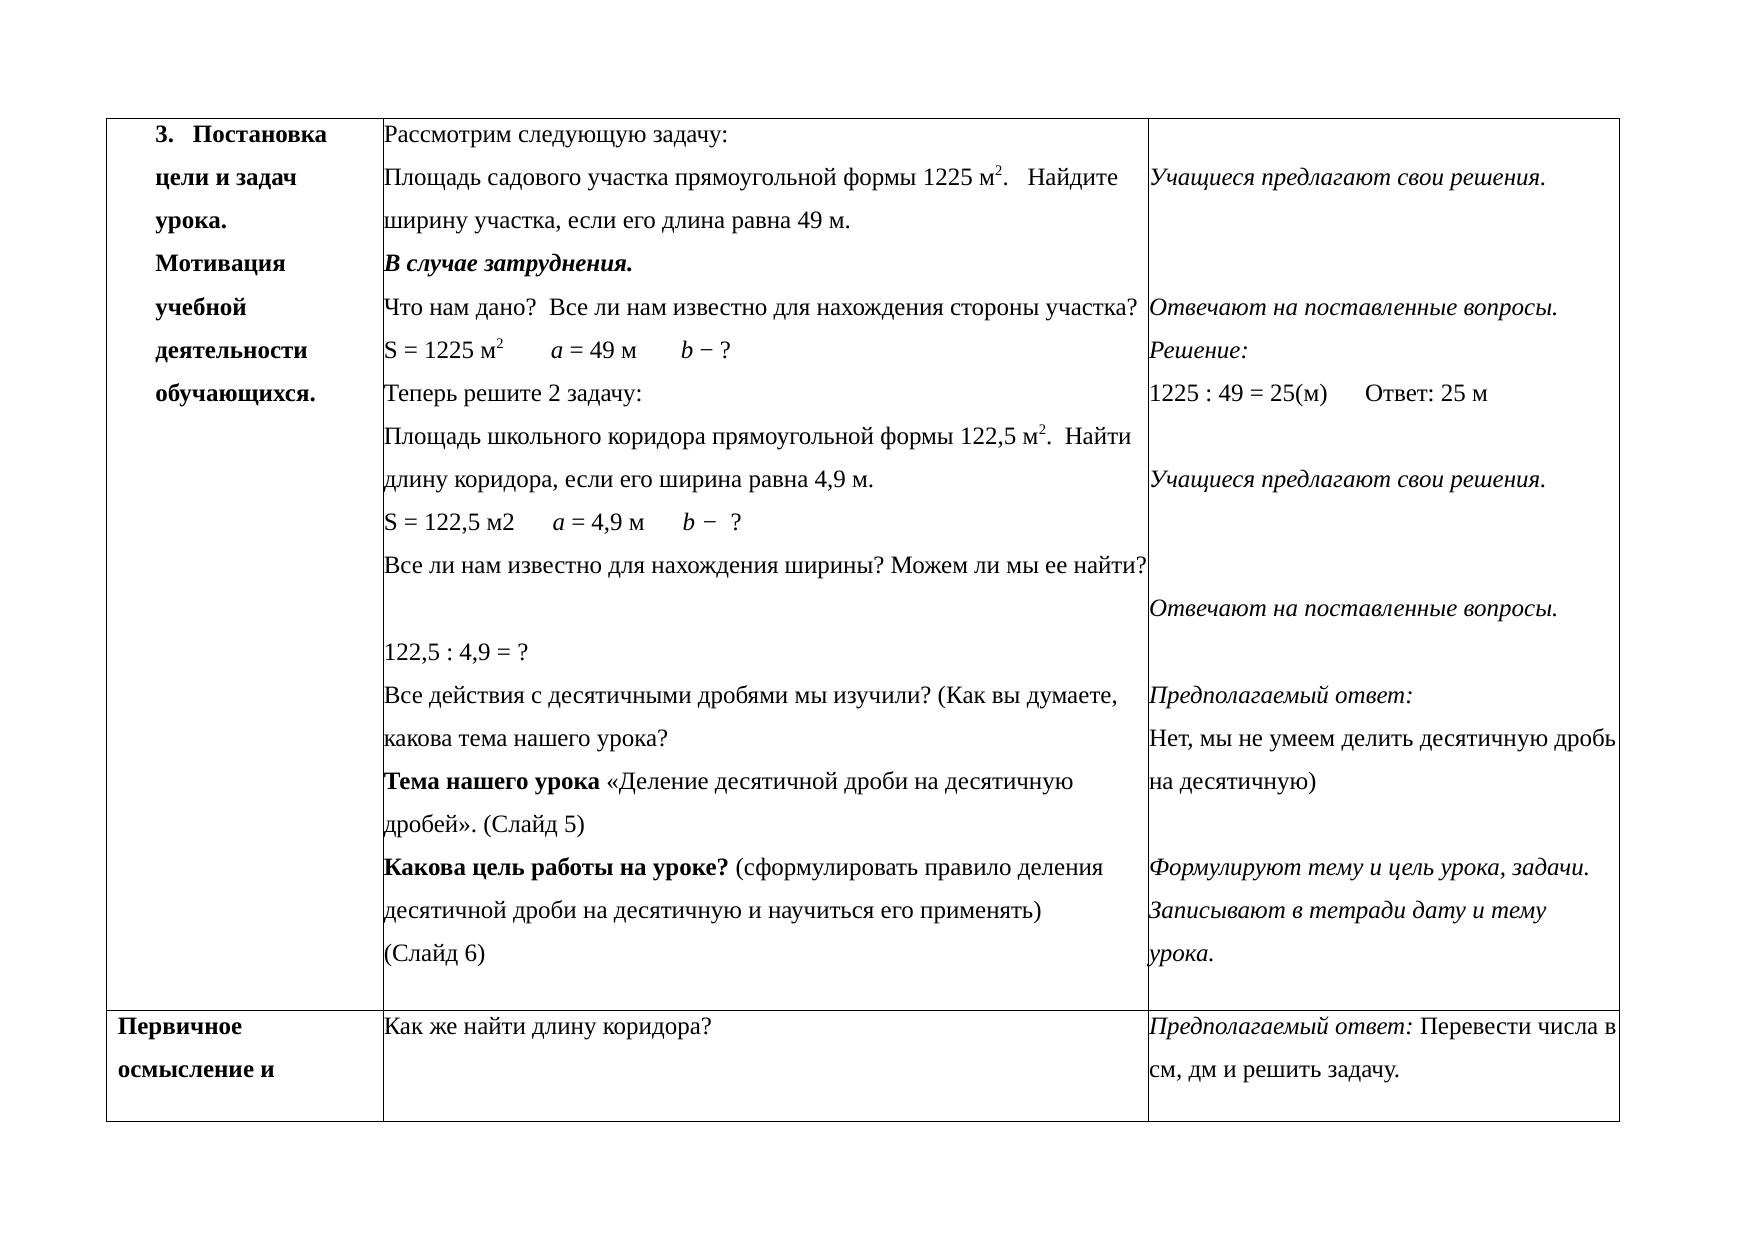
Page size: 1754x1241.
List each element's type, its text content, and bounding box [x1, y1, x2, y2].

table_cell Учащиеся предлагают свои решения. Отвечают на поставленные вопросы. Решение: 1225 : 49 = 25(м) Ответ: 25 м Учащиеся предлагают свои решения. Отвечают на поставленные вопросы. Предполагаемый ответ: Нет, мы не умеем делить десятичную дробь на десятичную) Формулируют тему и цель урока, задачи. Записывают в тетради дату и тему урока. [1149, 119, 1619, 1010]
table_cell Рассмотрим следующую задачу: Площадь садового участка прямоугольной формы 1225 м2. Найдите ширину участка, если его длина равна 49 м. В случае затруднения. Что нам дано? Все ли нам известно для нахождения стороны участка? S = 1225 м2 а = 49 м b − ? Теперь решите 2 задачу: Площадь школьного коридора прямоугольной формы 122,5 м2. Найти длину коридора, если его ширина равна 4,9 м. S = 122,5 м2 а = 4,9 м b − ? Все ли нам известно для нахождения ширины? Можем ли мы ее найти? 122,5 : 4,9 = ? Все действия с десятичными дробями мы изучили? (Как вы думаете, какова тема нашего урока? Тема нашего урока «Деление десятичной дроби на десятичную дробей». (Слайд 5) Какова цель работы на уроке? (сформулировать правило деления десятичной дроби на десятичную и научиться его применять) (Слайд 6) [384, 119, 1148, 1010]
table_cell Первичное осмысление и [107, 1011, 383, 1121]
table_cell Предполагаемый ответ: Перевести числа в см, дм и решить задачу. [1149, 1011, 1619, 1121]
table_cell Как же найти длину коридора? [384, 1011, 1148, 1121]
table_cell Постановка цели и задач урока. Мотивация учебной деятельности обучающихся. [107, 119, 383, 1010]
